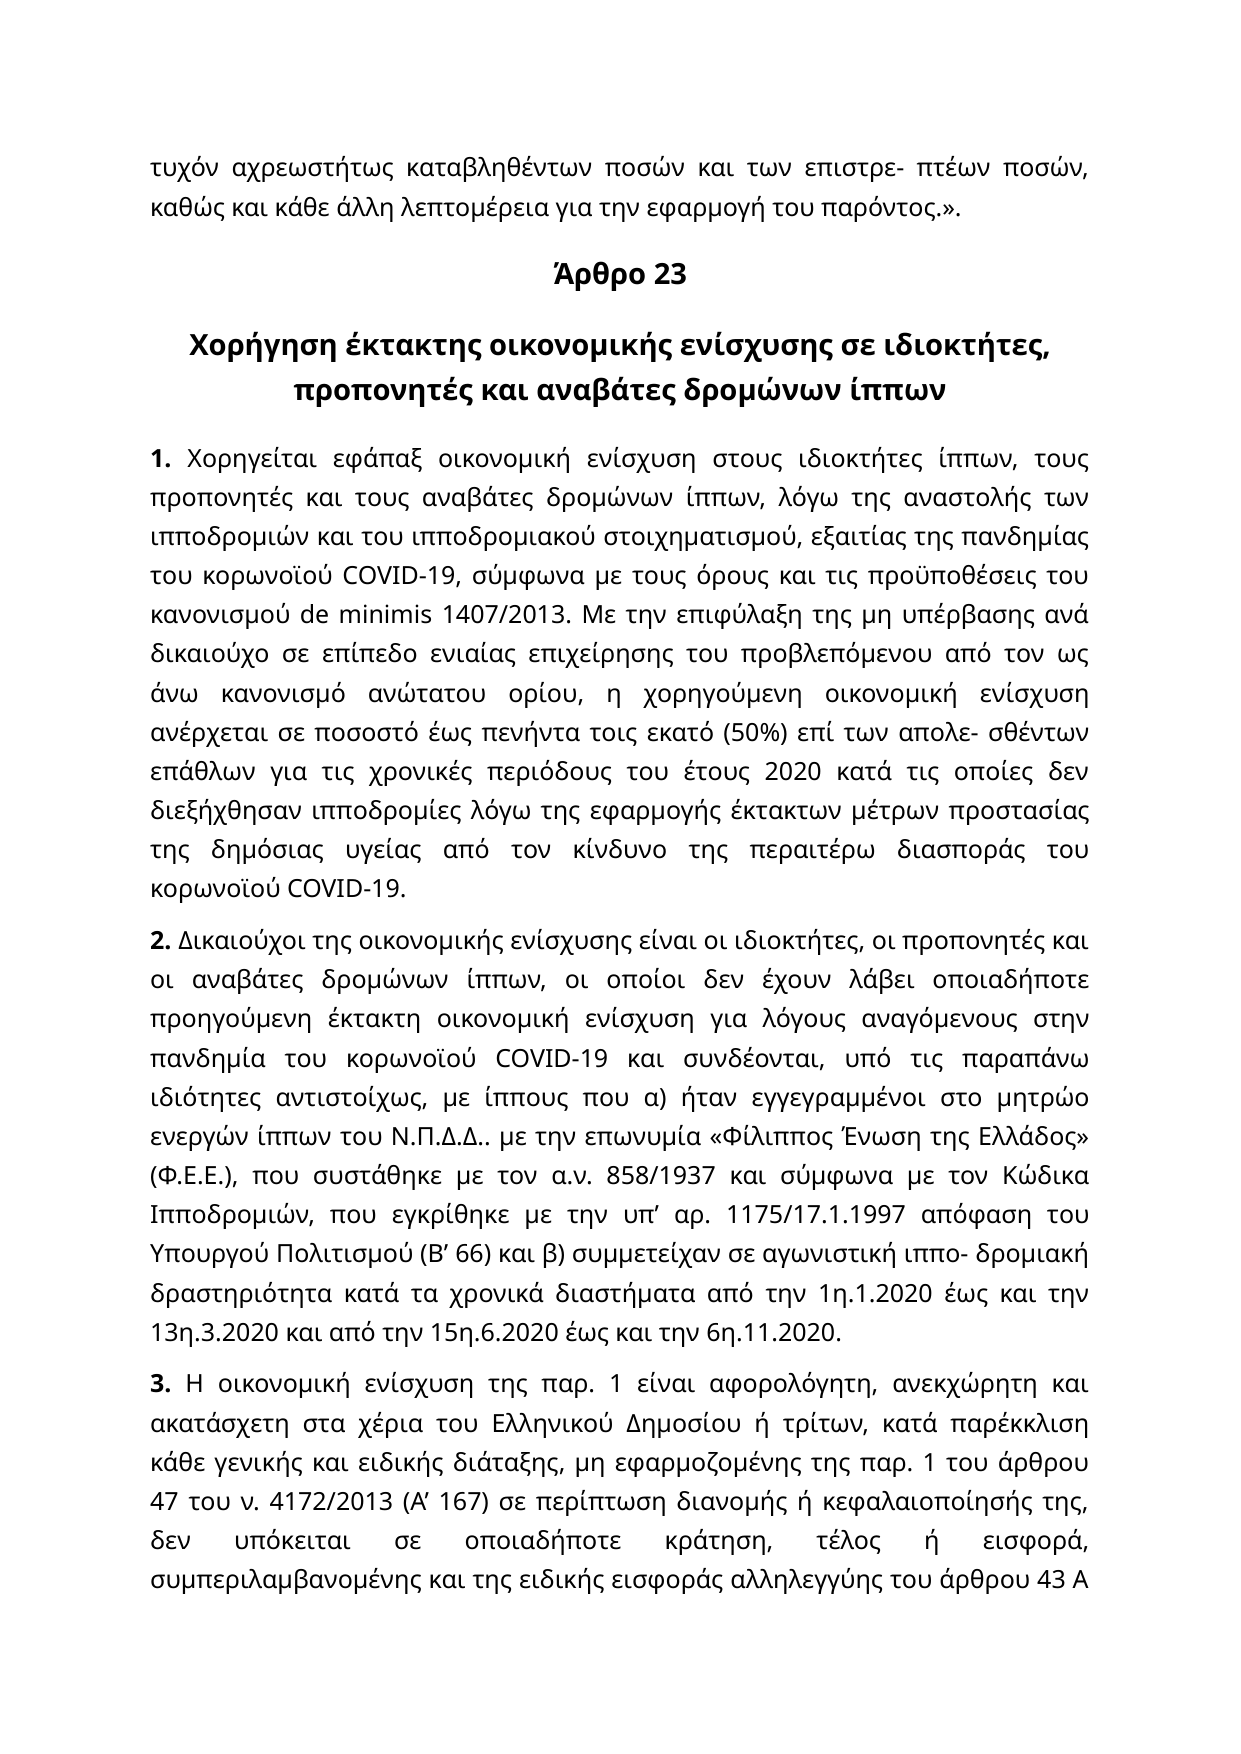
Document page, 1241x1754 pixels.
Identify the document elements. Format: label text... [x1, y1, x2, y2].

text 1. Χορηγείται εφάπαξ οικονομική ενίσχυση στους ιδιοκτήτες ίππων, τους προπονητές και τους αναβάτες δρομώνων ίππων, λόγω της αναστολής των ιπποδρομιών και του ιπποδρομιακού στοιχηματισμού, εξαιτίας της πανδημίας του κορωνοϊού COVID-19, σύμφωνα με τους όρους και τις προϋποθέσεις του κανονισμού de minimis 1407/2013. Με την επιφύλαξη της μη υπέρβασης ανά δικαιούχο σε επίπεδο ενιαίας επιχείρησης του προβλεπόμενου από τον ως άνω κανονισμό ανώτατου ορίου, η χορηγούμενη οικονομική ενίσχυση ανέρχεται σε ποσοστό έως πενήντα τοις εκατό (50%) επί των απολε- σθέντων επάθλων για τις χρονικές περιόδους του έτους 2020 κατά τις οποίες δεν διεξήχθησαν ιπποδρομίες λόγω της εφαρμογής έκτακτων μέτρων προστασίας της δημόσιας υγείας από τον κίνδυνο της περαιτέρω διασποράς του κορωνοϊού COVID-19. [150, 440, 1090, 905]
subtitle Άρθρο 23 [150, 253, 1090, 293]
text 2. Δικαιούχοι της οικονομικής ενίσχυσης είναι οι ιδιοκτήτες, οι προπονητές και οι αναβάτες δρομώνων ίππων, οι οποίοι δεν έχουν λάβει οποιαδήποτε προηγούμενη έκτακτη οικονομική ενίσχυση για λόγους αναγόμενους στην πανδημία του κορωνοϊού COVID-19 και συνδέονται, υπό τις παραπάνω ιδιότητες αντιστοίχως, με ίππους που α) ήταν εγγεγραμμένοι στο μητρώο ενεργών ίππων του Ν.Π.Δ.Δ.. με την επωνυμία «Φίλιππος Ένωση της Ελλάδος» (Φ.Ε.Ε.), που συστάθηκε με τον α.ν. 858/1937 και σύμφωνα με τον Κώδικα Ιπποδρομιών, που εγκρίθηκε με την υπ’ αρ. 1175/17.1.1997 απόφαση του Υπουργού Πολιτισμού (Β’ 66) και β) συμμετείχαν σε αγωνιστική ιππο- δρομιακή δραστηριότητα κατά τα χρονικά διαστήματα από την 1η.1.2020 έως και την 13η.3.2020 και από την 15η.6.2020 έως και την 6η.11.2020. [150, 923, 1090, 1348]
text τυχόν αχρεωστήτως καταβληθέντων ποσών και των επιστρε- πτέων ποσών, καθώς και κάθε άλλη λεπτομέρεια για την εφαρμογή του παρόντος.». [150, 150, 1090, 223]
text 3. Η οικονομική ενίσχυση της παρ. 1 είναι αφορολόγητη, ανεκχώρητη και ακατάσχετη στα χέρια του Ελληνικού Δημοσίου ή τρίτων, κατά παρέκκλιση κάθε γενικής και ειδικής διάταξης, μη εφαρμοζομένης της παρ. 1 του άρθρου 47 του ν. 4172/2013 (Α’ 167) σε περίπτωση διανομής ή κεφαλαιοποίησής της, δεν υπόκειται σε οποιαδήποτε κράτηση, τέλος ή εισφορά, συμπεριλαμβανομένης και της ειδικής εισφοράς αλληλεγγύης του άρθρου 43 Α [150, 1366, 1090, 1596]
subtitle Χορήγηση έκτακτης οικονομικής ενίσχυσης σε ιδιοκτήτες, προπονητές και αναβάτες δρομώνων ίππων [150, 324, 1090, 409]
